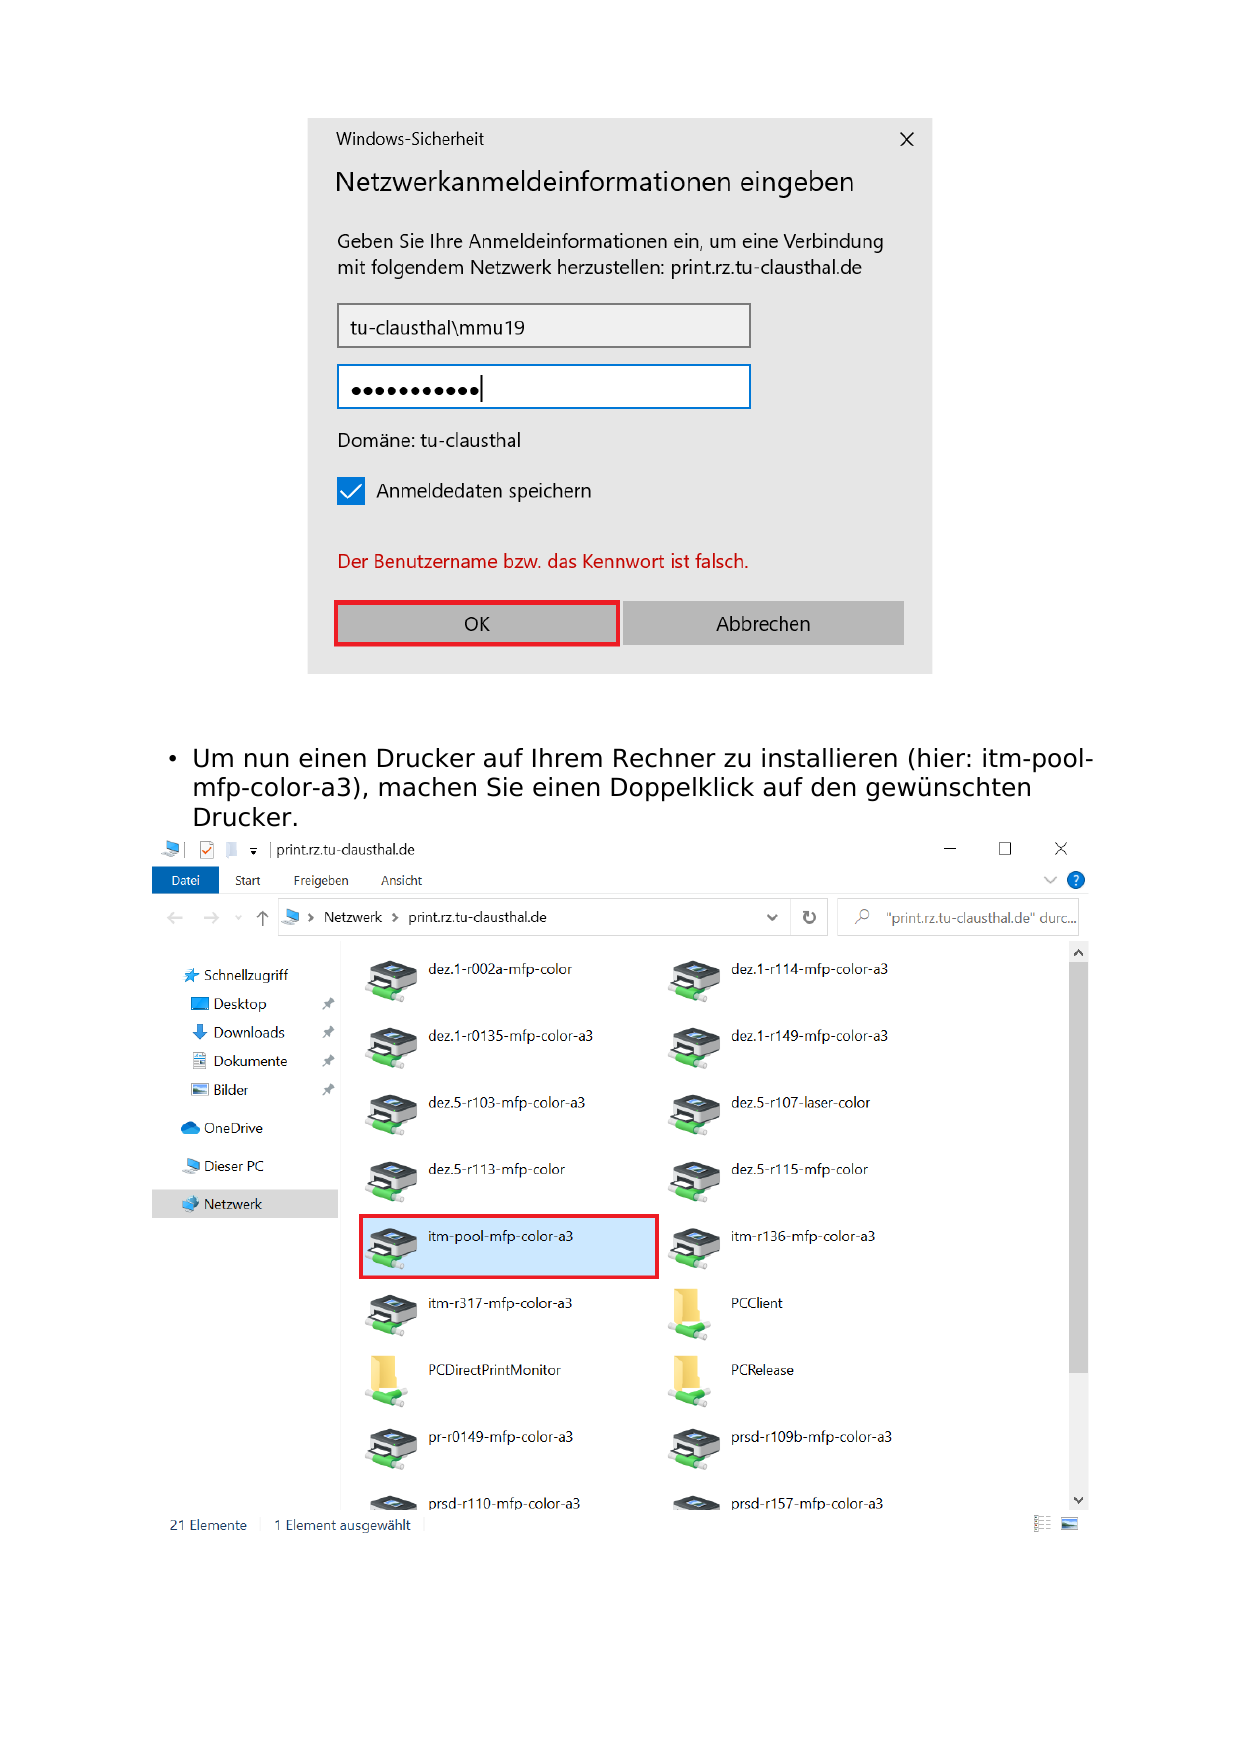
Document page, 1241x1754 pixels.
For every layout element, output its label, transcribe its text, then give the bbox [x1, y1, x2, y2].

list Um nun einen Drucker auf Ihrem Rechner zu installieren (hier: itm-pool-mfp-color-a3), machen Sie einen Doppelklick auf den gewünschten Drucker. [177, 744, 1122, 832]
picture [151, 832, 1089, 1536]
picture [307, 118, 933, 674]
